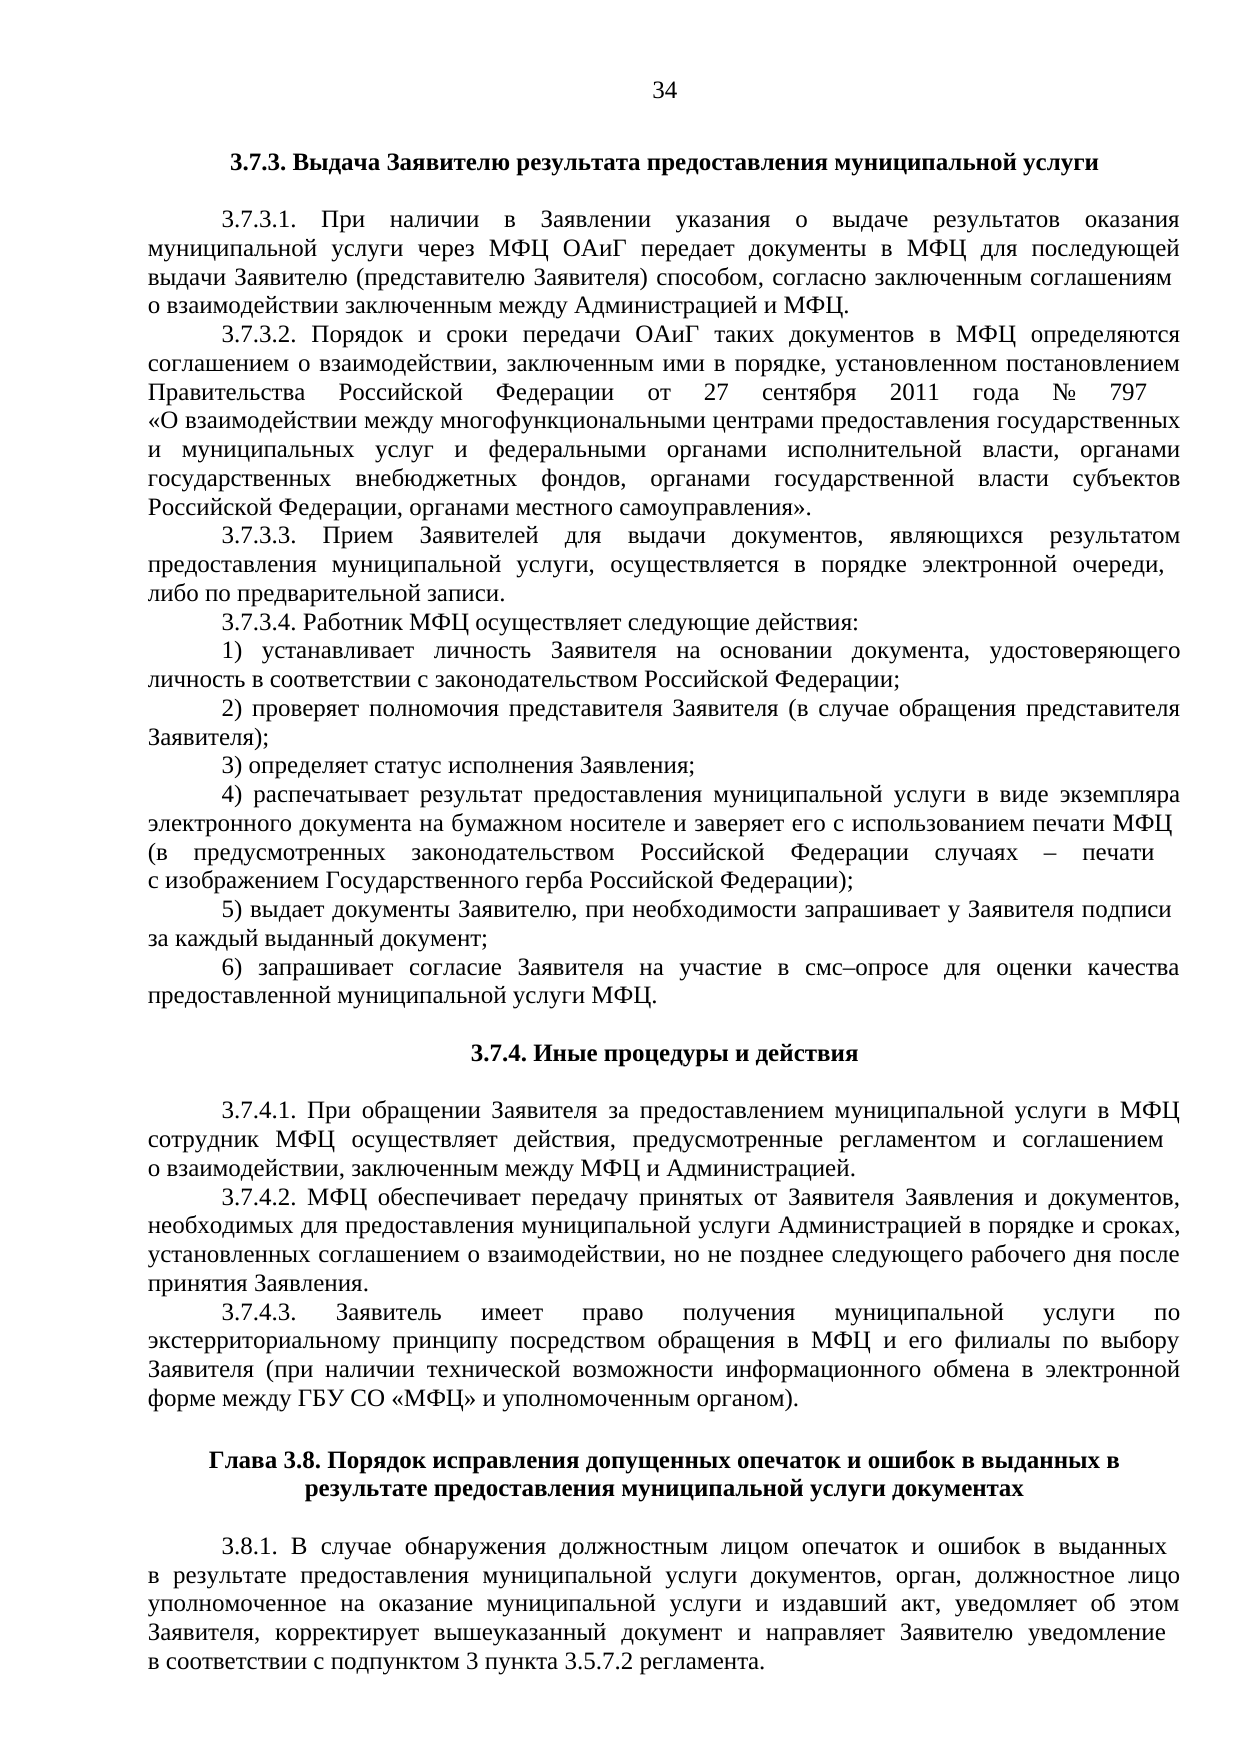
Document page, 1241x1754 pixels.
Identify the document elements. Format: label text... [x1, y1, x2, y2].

text 3.7.3.4. Работник МФЦ осуществляет следующие действия: [148, 607, 1181, 636]
text 6) запрашивает согласие Заявителя на участие в смс–опросе для оценки качества предоставленной муниципальной услуги МФЦ. [148, 952, 1181, 1009]
text 1) устанавливает личность Заявителя на основании документа, удостоверяющего личность в соответствии с законодательством Российской Федерации; [148, 636, 1181, 693]
text 3) определяет статус исполнения Заявления; [148, 751, 1181, 779]
text 3.7.4.1. При обращении Заявителя за предоставлением муниципальной услуги в МФЦ сотрудник МФЦ осуществляет действия, предусмотренные регламентом и соглашением о взаимодействии, заключенным между МФЦ и Администрацией. [148, 1096, 1181, 1182]
text 3.7.4. Иные процедуры и действия [148, 1038, 1181, 1067]
subtitle Глава 3.8. Порядок исправления допущенных опечаток и ошибок в выданных в результате предоставления муниципальной услуги документах [148, 1445, 1181, 1502]
text 3.7.4.2. МФЦ обеспечивает передачу принятых от Заявителя Заявления и документов, необходимых для предоставления муниципальной услуги Администрацией в порядке и сроках, установленных соглашением о взаимодействии, но не позднее следующего рабочего дня после принятия Заявления. [148, 1182, 1181, 1297]
text 3.7.4.3. Заявитель имеет право получения муниципальной услуги по экстерриториальному принципу посредством обращения в МФЦ и его филиалы по выбору Заявителя (при наличии технической возможности информационного обмена в электронной форме между ГБУ СО «МФЦ» и уполномоченным органом). [148, 1297, 1181, 1412]
text 3.7.3.3. Прием Заявителей для выдачи документов, являющихся результатом предоставления муниципальной услуги, осуществляется в порядке электронной очереди, либо по предварительной записи. [148, 521, 1181, 607]
text 2) проверяет полномочия представителя Заявителя (в случае обращения представителя Заявителя); [148, 693, 1181, 751]
text 4) распечатывает результат предоставления муниципальной услуги в виде экземпляра электронного документа на бумажном носителе и заверяет его с использованием печати МФЦ (в предусмотренных законодательством Российской Федерации случаях – печати с изображением Государственного герба Российской Федерации); [148, 779, 1181, 894]
text 3.8.1. В случае обнаружения должностным лицом опечаток и ошибок в выданных в результате предоставления муниципальной услуги документов, орган, должностное лицо уполномоченное на оказание муниципальной услуги и издавший акт, уведомляет об этом Заявителя, корректирует вышеуказанный документ и направляет Заявителю уведомление в соответствии с подпунктом 3 пункта 3.5.7.2 регламента. [148, 1531, 1181, 1675]
text 3.7.3.2. Порядок и сроки передачи ОАиГ таких документов в МФЦ определяются соглашением о взаимодействии, заключенным ими в порядке, установленном постановлением Правительства Российской Федерации от 27 сентября 2011 года № 797 «О взаимодействии между многофункциональными центрами предоставления государственных и муниципальных услуг и федеральными органами исполнительной власти, органами государственных внебюджетных фондов, органами государственной власти субъектов Российской Федерации, органами местного самоуправления». [148, 319, 1181, 521]
text 3.7.3. Выдача Заявителю результата предоставления муниципальной услуги [148, 147, 1181, 176]
text 3.7.3.1. При наличии в Заявлении указания о выдаче результатов оказания муниципальной услуги через МФЦ ОАиГ передает документы в МФЦ для последующей выдачи Заявителю (представителю Заявителя) способом, согласно заключенным соглашениям о взаимодействии заключенным между Администрацией и МФЦ. [148, 204, 1181, 319]
text 5) выдает документы Заявителю, при необходимости запрашивает у Заявителя подписи за каждый выданный документ; [148, 894, 1181, 952]
